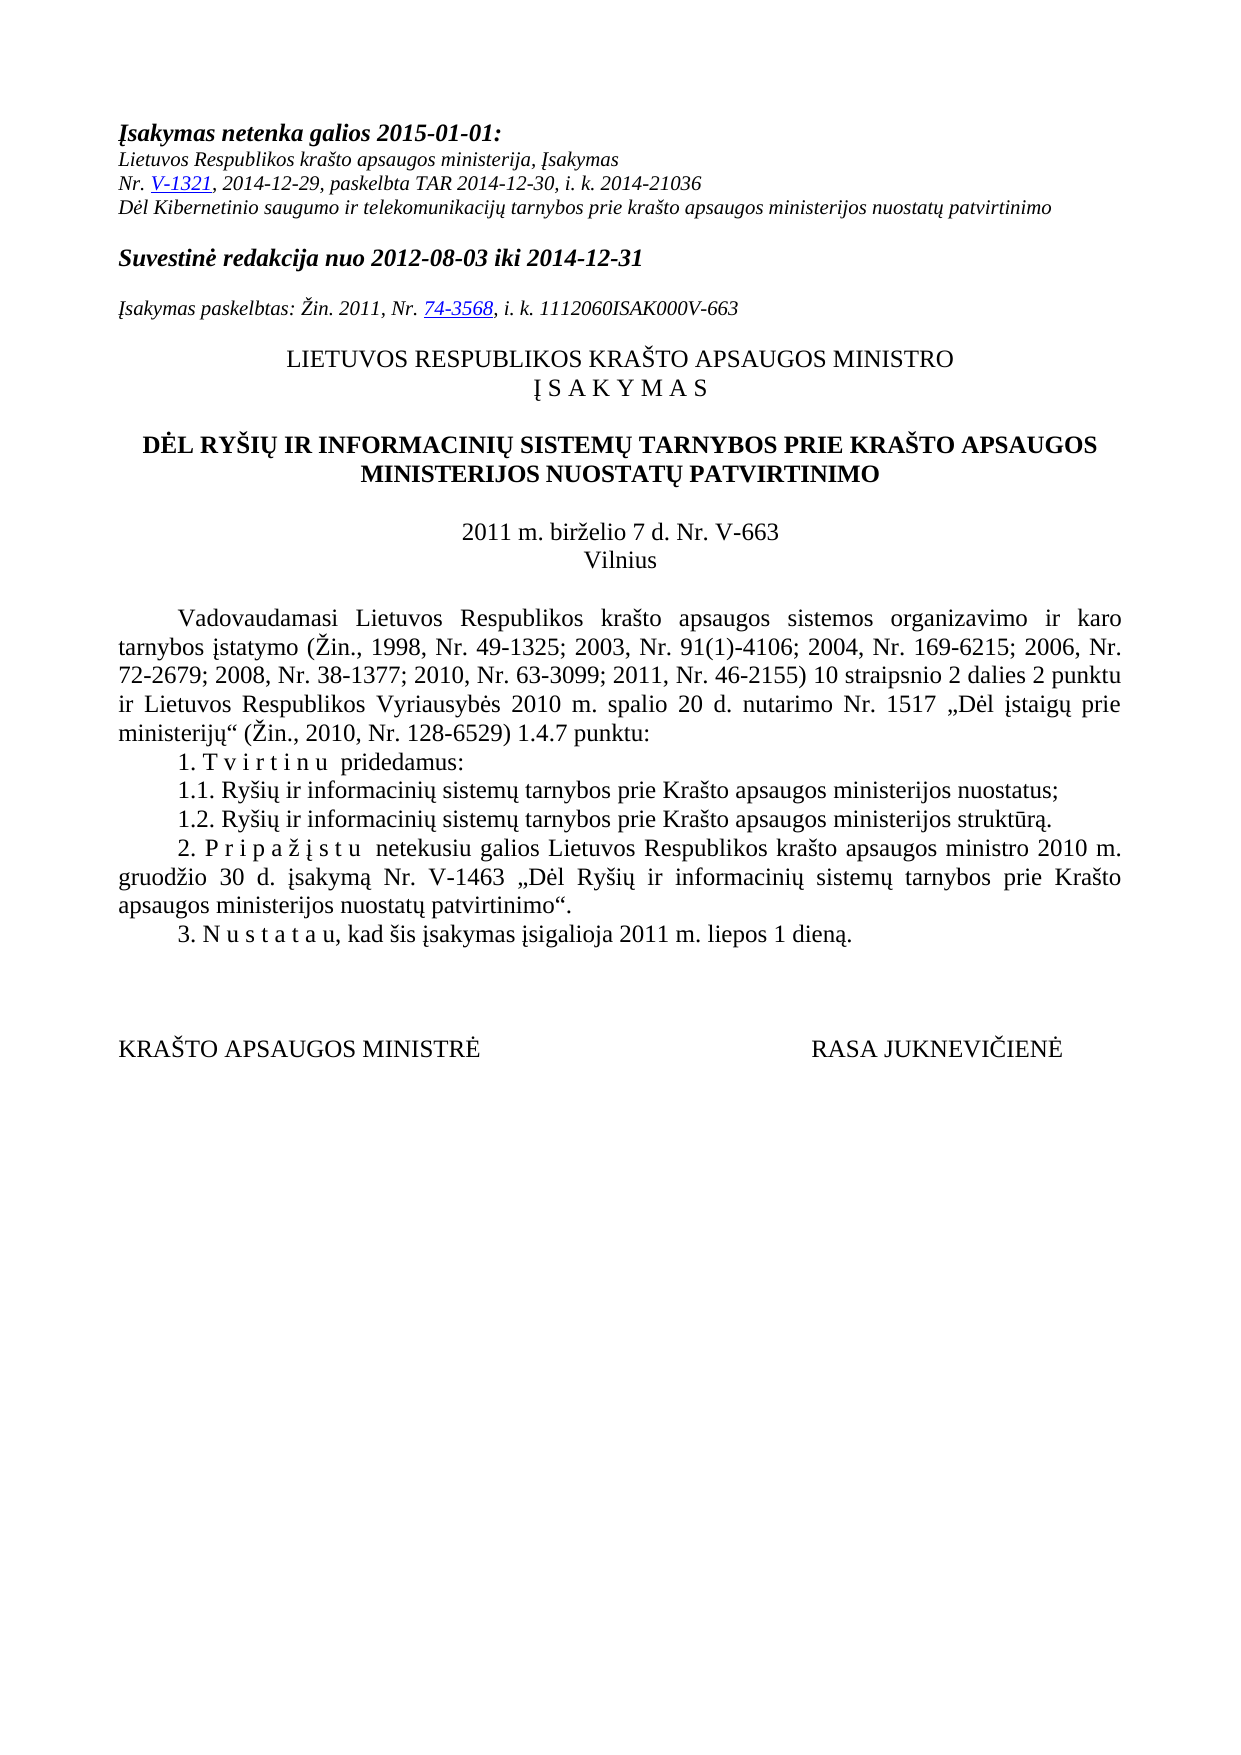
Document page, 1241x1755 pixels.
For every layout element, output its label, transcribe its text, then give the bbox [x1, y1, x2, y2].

text Dėl Kibernetinio saugumo ir telekomunikacijų tarnybos prie krašto apsaugos ministerijos nuostatų patvirtinimo [118, 195, 1122, 219]
text 1. Tvirtinu pridedamus: [118, 747, 1122, 775]
text Vilnius [118, 545, 1122, 574]
text 3. Nustatau, kad šis įsakymas įsigalioja 2011 m. liepos 1 dieną. [118, 919, 1122, 948]
text Nr. V-1321, 2014-12-29, paskelbta TAR 2014-12-30, i. k. 2014-21036 [118, 171, 1122, 195]
text Suvestinė redakcija nuo 2012-08-03 iki 2014-12-31 [118, 243, 1122, 272]
text Lietuvos Respublikos krašto apsaugos ministerija, Įsakymas [118, 147, 1122, 171]
text Vadovaudamasi Lietuvos Respublikos krašto apsaugos sistemos organizavimo ir karo tarnybos įstatymo (Žin., 1998, Nr. 49-1325; 2003, Nr. 91(1)-4106; 2004, Nr. 169-6215; 2006, Nr. 72-2679; 2008, Nr. 38-1377; 2010, Nr. 63-3099; 2011, Nr. 46-2155) 10 straipsnio 2 dalies 2 punktu ir Lietuvos Respublikos Vyriausybės 2010 m. spalio 20 d. nutarimo Nr. 1517 „Dėl įstaigų prie ministerijų“ (Žin., 2010, Nr. 128-6529) 1.4.7 punktu: [118, 603, 1122, 747]
text DĖL RYŠIŲ IR INFORMACINIŲ SISTEMŲ TARNYBOS PRIE KRAŠTO APSAUGOS MINISTERIJOS NUOSTATŲ PATVIRTINIMO [118, 430, 1122, 488]
text Įsakymas paskelbtas: Žin. 2011, Nr. 74-3568, i. k. 1112060ISAK000V-663 [118, 296, 1122, 320]
text LIETUVOS RESPUBLIKOS KRAŠTO APSAUGOS MINISTRO [118, 344, 1122, 373]
text 1.2. Ryšių ir informacinių sistemų tarnybos prie Krašto apsaugos ministerijos struktūrą. [118, 804, 1122, 833]
text 2011 m. birželio 7 d. Nr. V-663 [118, 517, 1122, 545]
text Įsakymas netenka galios 2015-01-01: [118, 118, 1122, 147]
text 1.1. Ryšių ir informacinių sistemų tarnybos prie Krašto apsaugos ministerijos nuostatus; [118, 775, 1122, 804]
text ĮSAKYMAS [118, 373, 1122, 402]
text 2. Pripažįstu netekusiu galios Lietuvos Respublikos krašto apsaugos ministro 2010 m. gruodžio 30 d. įsakymą Nr. V-1463 „Dėl Ryšių ir informacinių sistemų tarnybos prie Krašto apsaugos ministerijos nuostatų patvirtinimo“. [118, 833, 1122, 919]
text Krašto apsaugos ministrė Rasa Juknevičienė [118, 1034, 1122, 1063]
